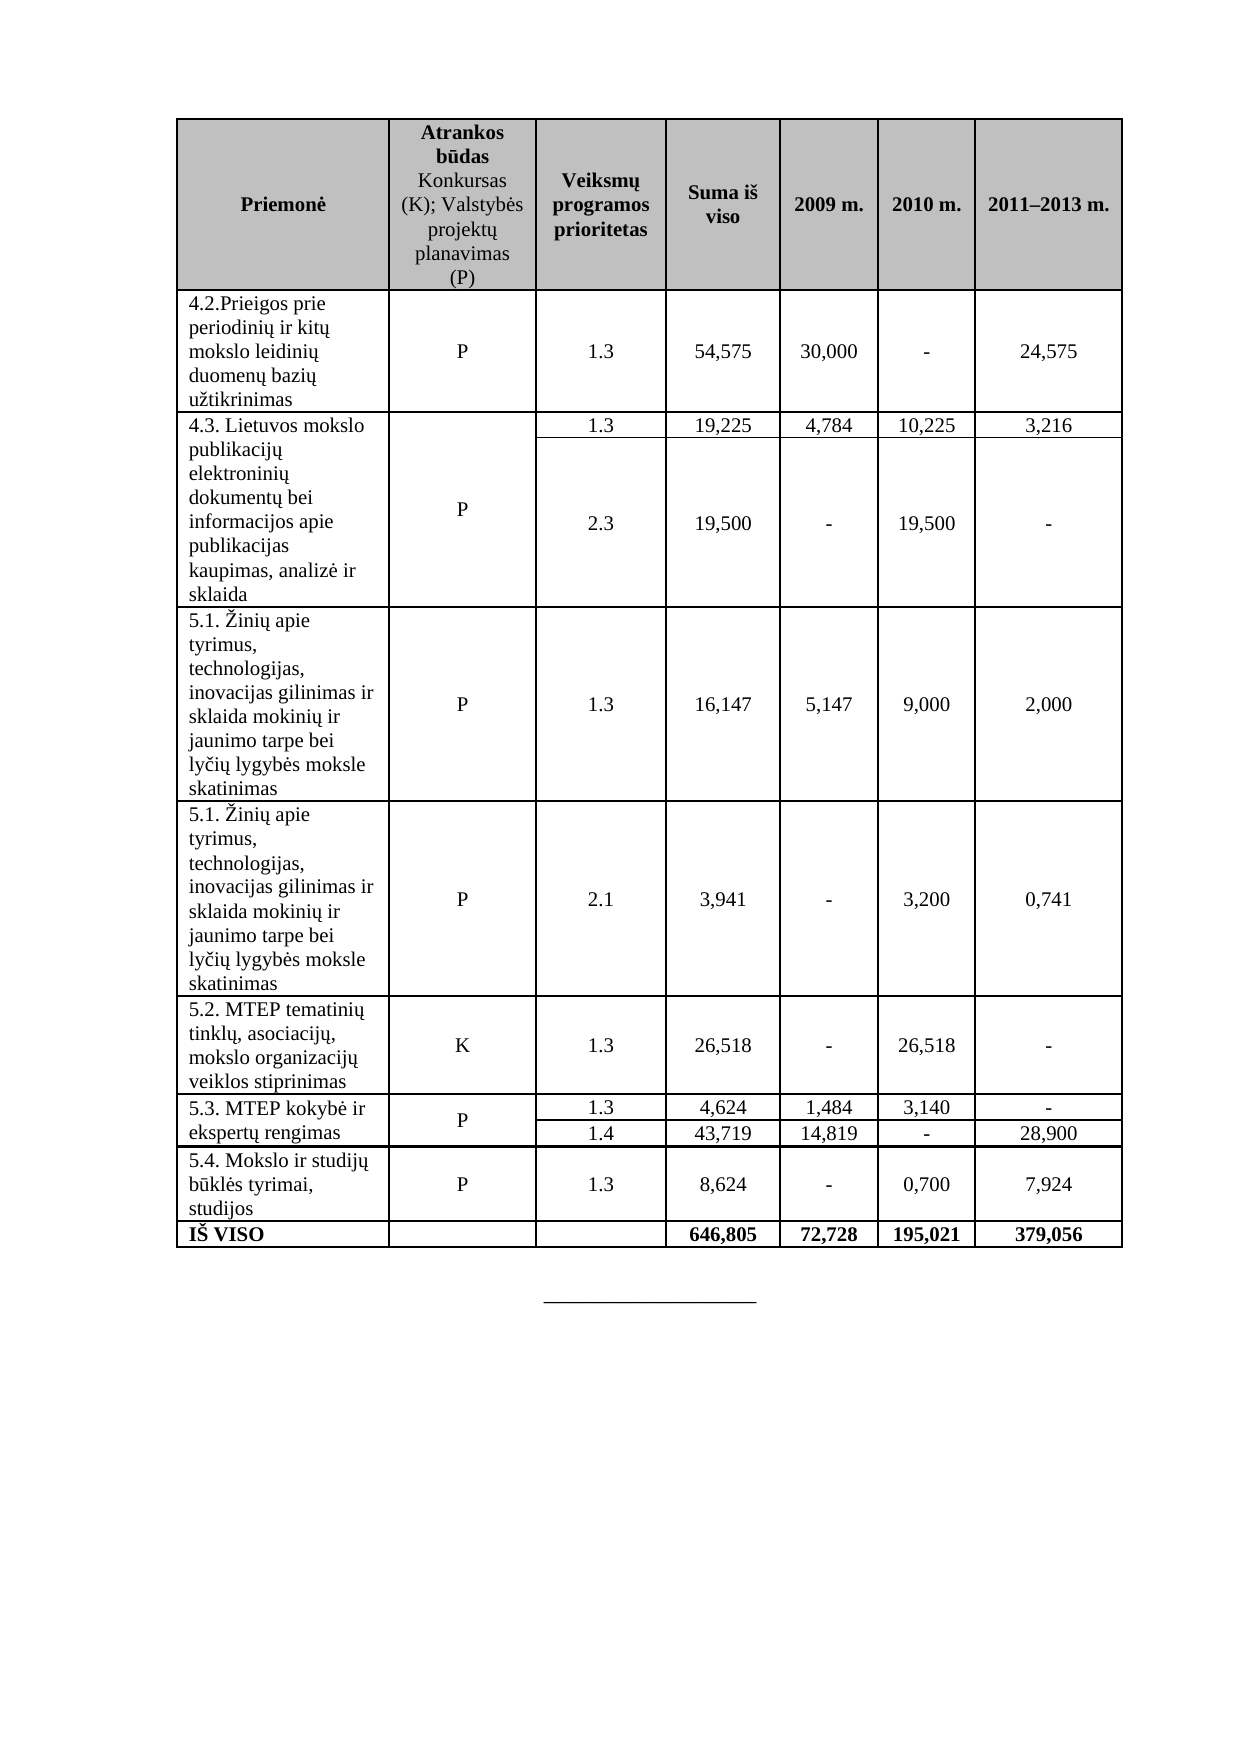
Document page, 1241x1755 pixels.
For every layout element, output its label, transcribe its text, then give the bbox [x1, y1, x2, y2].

table_cell P [390, 802, 535, 995]
table_cell [537, 1222, 665, 1246]
table_cell 4.3. Lietuvos mokslo publikacijų elektroninių dokumentų bei informacijos apie publikacijas kaupimas, analizė ir sklaida [178, 413, 388, 606]
table_cell 26,518 [879, 997, 974, 1093]
table_cell - [781, 438, 877, 606]
table_cell 54,575 [667, 291, 779, 411]
table_cell [390, 1222, 535, 1246]
table_header Atrankos būdas Konkursas (K); Valstybės projektų planavimas (P) [390, 120, 535, 289]
table_cell 26,518 [667, 997, 779, 1093]
table_cell 14,819 [781, 1121, 877, 1145]
table_cell 30,000 [781, 291, 877, 411]
table_cell 3,200 [879, 802, 974, 995]
table_cell 1.3 [537, 1148, 665, 1220]
table_cell 1.3 [537, 291, 665, 411]
table_cell 1.3 [537, 997, 665, 1093]
table_cell - [781, 802, 877, 995]
table_header Priemonė [178, 120, 388, 289]
table_cell P [390, 608, 535, 800]
table_cell 1.3 [537, 608, 665, 800]
table_cell 2,000 [976, 608, 1121, 800]
table_header 2011–2013 m. [976, 120, 1121, 289]
table_cell 646,805 [667, 1222, 779, 1246]
table_cell 16,147 [667, 608, 779, 800]
table_cell 7,924 [976, 1148, 1121, 1220]
table_cell 1,484 [781, 1095, 877, 1119]
table_cell IŠ VISO [178, 1222, 388, 1246]
table_cell 4.2.Prieigos prie periodinių ir kitų mokslo leidinių duomenų bazių užtikrinimas [178, 291, 388, 411]
table_cell 1.4 [537, 1121, 665, 1145]
table_header 2010 m. [879, 120, 974, 289]
table_cell 19,500 [667, 438, 779, 606]
table_cell P [390, 1095, 535, 1145]
table_cell 72,728 [781, 1222, 877, 1246]
table_cell 5,147 [781, 608, 877, 800]
table_cell 1.3 [537, 1095, 665, 1119]
table_cell 5.2. MTEP tematinių tinklų, asociacijų, mokslo organizacijų veiklos stiprinimas [178, 997, 388, 1093]
table_cell 3,216 [976, 413, 1121, 437]
table_cell 5.4. Mokslo ir studijų būklės tyrimai, studijos [178, 1148, 388, 1220]
table_cell 8,624 [667, 1148, 779, 1220]
table_cell 0,700 [879, 1148, 974, 1220]
table_cell P [390, 1148, 535, 1220]
table_cell 5.3. MTEP kokybė ir ekspertų rengimas [178, 1095, 388, 1145]
table_cell - [976, 438, 1121, 606]
table_cell 5.1. Žinių apie tyrimus, technologijas, inovacijas gilinimas ir sklaida mokinių ir jaunimo tarpe bei lyčių lygybės moksle skatinimas [178, 608, 388, 800]
table_cell - [781, 1148, 877, 1220]
table_cell P [390, 413, 535, 606]
table_cell K [390, 997, 535, 1093]
table_cell 3,140 [879, 1095, 974, 1119]
table_cell 2.3 [537, 438, 665, 606]
text _________________ [177, 1277, 1122, 1305]
table_cell 24,575 [976, 291, 1121, 411]
table_cell - [879, 291, 974, 411]
table_cell 19,225 [667, 413, 779, 437]
table_cell 1.3 [537, 413, 665, 437]
table_cell - [781, 997, 877, 1093]
table_cell 10,225 [879, 413, 974, 437]
table_cell 3,941 [667, 802, 779, 995]
table_cell - [879, 1121, 974, 1145]
table_cell 43,719 [667, 1121, 779, 1145]
table_header 2009 m. [781, 120, 877, 289]
table_cell - [976, 1095, 1121, 1119]
table_cell 2.1 [537, 802, 665, 995]
table_cell 9,000 [879, 608, 974, 800]
table_cell 195,021 [879, 1222, 974, 1246]
table_header Suma iš viso [667, 120, 779, 289]
table_cell 379,056 [976, 1222, 1121, 1246]
table_cell 0,741 [976, 802, 1121, 995]
table_cell 28,900 [976, 1121, 1121, 1145]
table_cell 4,624 [667, 1095, 779, 1119]
table_cell - [976, 997, 1121, 1093]
table_cell 19,500 [879, 438, 974, 606]
table_cell P [390, 291, 535, 411]
table_cell 4,784 [781, 413, 877, 437]
table_header Veiksmų programos prioritetas [537, 120, 665, 289]
table_cell 5.1. Žinių apie tyrimus, technologijas, inovacijas gilinimas ir sklaida mokinių ir jaunimo tarpe bei lyčių lygybės moksle skatinimas [178, 802, 388, 995]
